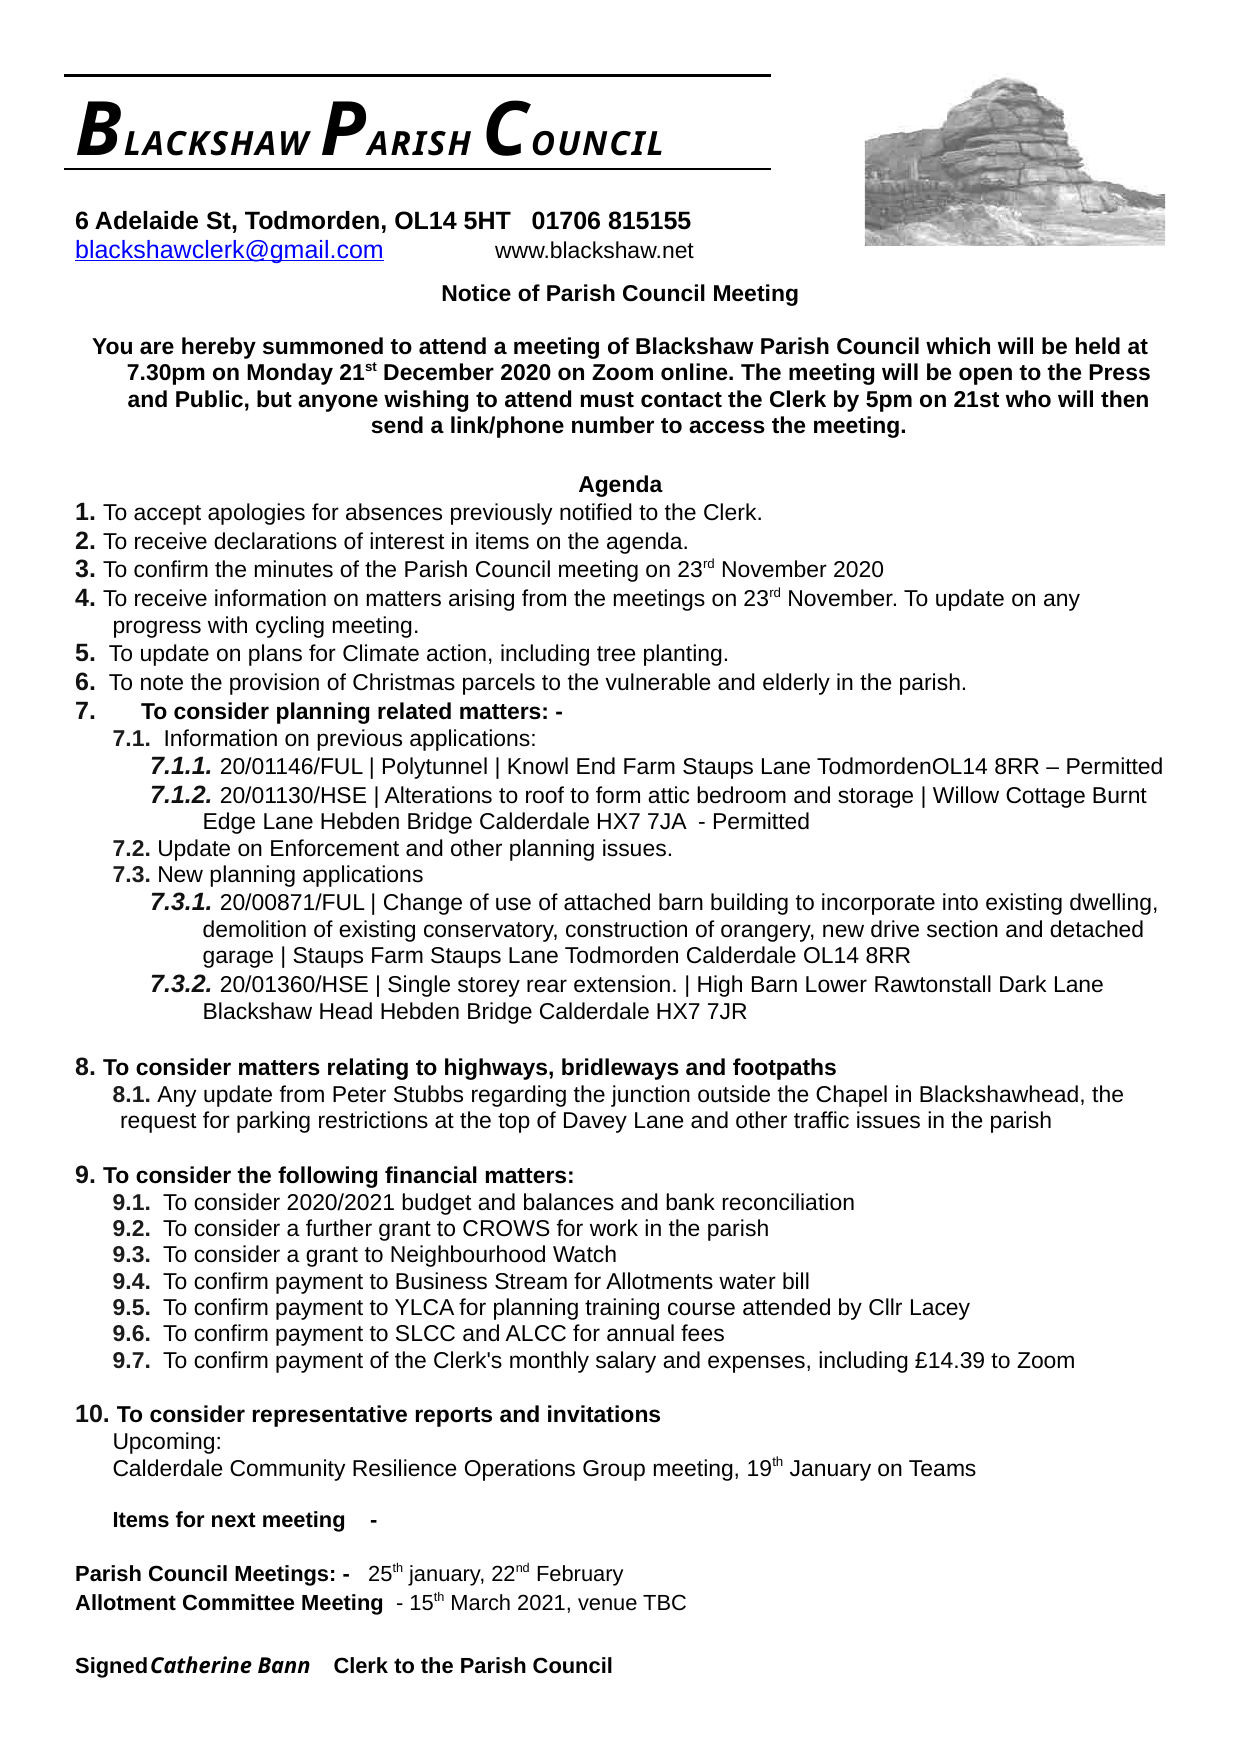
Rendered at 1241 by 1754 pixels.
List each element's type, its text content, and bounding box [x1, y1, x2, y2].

list 20/00871/FUL | Change of use of attached barn building to incorporate into existing dwelling, demolition of existing conservatory, construction of orangery, new drive section and detached garage | Staups Farm Staups Lane Todmorden Calderdale OL14 8RR [150, 887, 1165, 969]
list To receive declarations of interest in items on the agenda. [75, 526, 1165, 554]
list Calderdale Community Resilience Operations Group meeting, 19th January on Teams Items for next meeting - [75, 1454, 1165, 1532]
text Parish Council Meetings: - 25th january, 22nd February Allotment Committee Meeting - 15th March 2021, venue TBC [75, 1560, 1165, 1614]
list To consider the following financial matters: [75, 1160, 1165, 1188]
list To confirm payment to YLCA for planning training course attended by Cllr Lacey [112, 1294, 1165, 1320]
list To accept apologies for absences previously notified to the Clerk. [75, 497, 1165, 526]
list Any update from Peter Stubbs regarding the junction outside the Chapel in Blackshawhead, the request for parking restrictions at the top of Davey Lane and other traffic issues in the parish [112, 1081, 1165, 1133]
list New planning applications [112, 861, 1165, 887]
subtitle You are hereby summoned to attend a meeting of Blackshaw Parish Council which will be held at 7.30pm on Monday 21st December 2020 on Zoom online. The meeting will be open to the Press and Public, but anyone wishing to attend must contact the Clerk by 5pm on 21st who will then send a link/phone number to access the meeting. [75, 333, 1165, 438]
list Update on Enforcement and other planning issues. [112, 835, 1165, 861]
text Signed Catherine Bann Clerk to the Parish Council [75, 1651, 1165, 1680]
list To note the provision of Christmas parcels to the vulnerable and elderly in the parish. [75, 667, 1165, 696]
subtitle 6 Adelaide St, Todmorden, OL14 5HT 01706 815155 [75, 177, 864, 235]
subtitle Notice of Parish Council Meeting [75, 280, 1165, 307]
list To consider planning related matters: - [75, 696, 1165, 724]
subtitle Agenda [75, 471, 1165, 497]
picture [864, 58, 1166, 246]
list To consider 2020/2021 budget and balances and bank reconciliation [112, 1188, 1165, 1215]
list To consider a grant to Neighbourhood Watch [112, 1241, 1165, 1268]
list To consider a further grant to CROWS for work in the parish [112, 1215, 1165, 1241]
list To confirm the minutes of the Parish Council meeting on 23rd November 2020 [75, 554, 1165, 583]
list To confirm payment to Business Stream for Allotments water bill [112, 1268, 1165, 1294]
list To receive information on matters arising from the meetings on 23rd November. To update on any progress with cycling meeting. [75, 583, 1165, 638]
list 20/01130/HSE | Alterations to roof to form attic bedroom and storage | Willow Cottage Burnt Edge Lane Hebden Bridge Calderdale HX7 7JA - Permitted [150, 779, 1165, 835]
list 20/01360/HSE | Single storey rear extension. | High Barn Lower Rawtonstall Dark Lane Blackshaw Head Hebden Bridge Calderdale HX7 7JR [150, 969, 1165, 1024]
list Information on previous applications: [112, 724, 1165, 751]
subtitle BLACKSHAW PARISH COUNCIL [75, 75, 864, 177]
list 20/01146/FUL | Polytunnel | Knowl End Farm Staups Lane TodmordenOL14 8RR – Permitted [150, 751, 1165, 779]
list To update on plans for Climate action, including tree planting. [75, 638, 1165, 667]
list To confirm payment to SLCC and ALCC for annual fees [112, 1320, 1165, 1347]
list To confirm payment of the Clerk's monthly salary and expenses, including £14.39 to Zoom [112, 1347, 1165, 1373]
list To consider matters relating to highways, bridleways and footpaths [75, 1052, 1165, 1081]
text blackshawclerk@gmail.com www.blackshaw.net [75, 235, 1165, 263]
list To consider representative reports and invitations Upcoming: [75, 1399, 1165, 1454]
